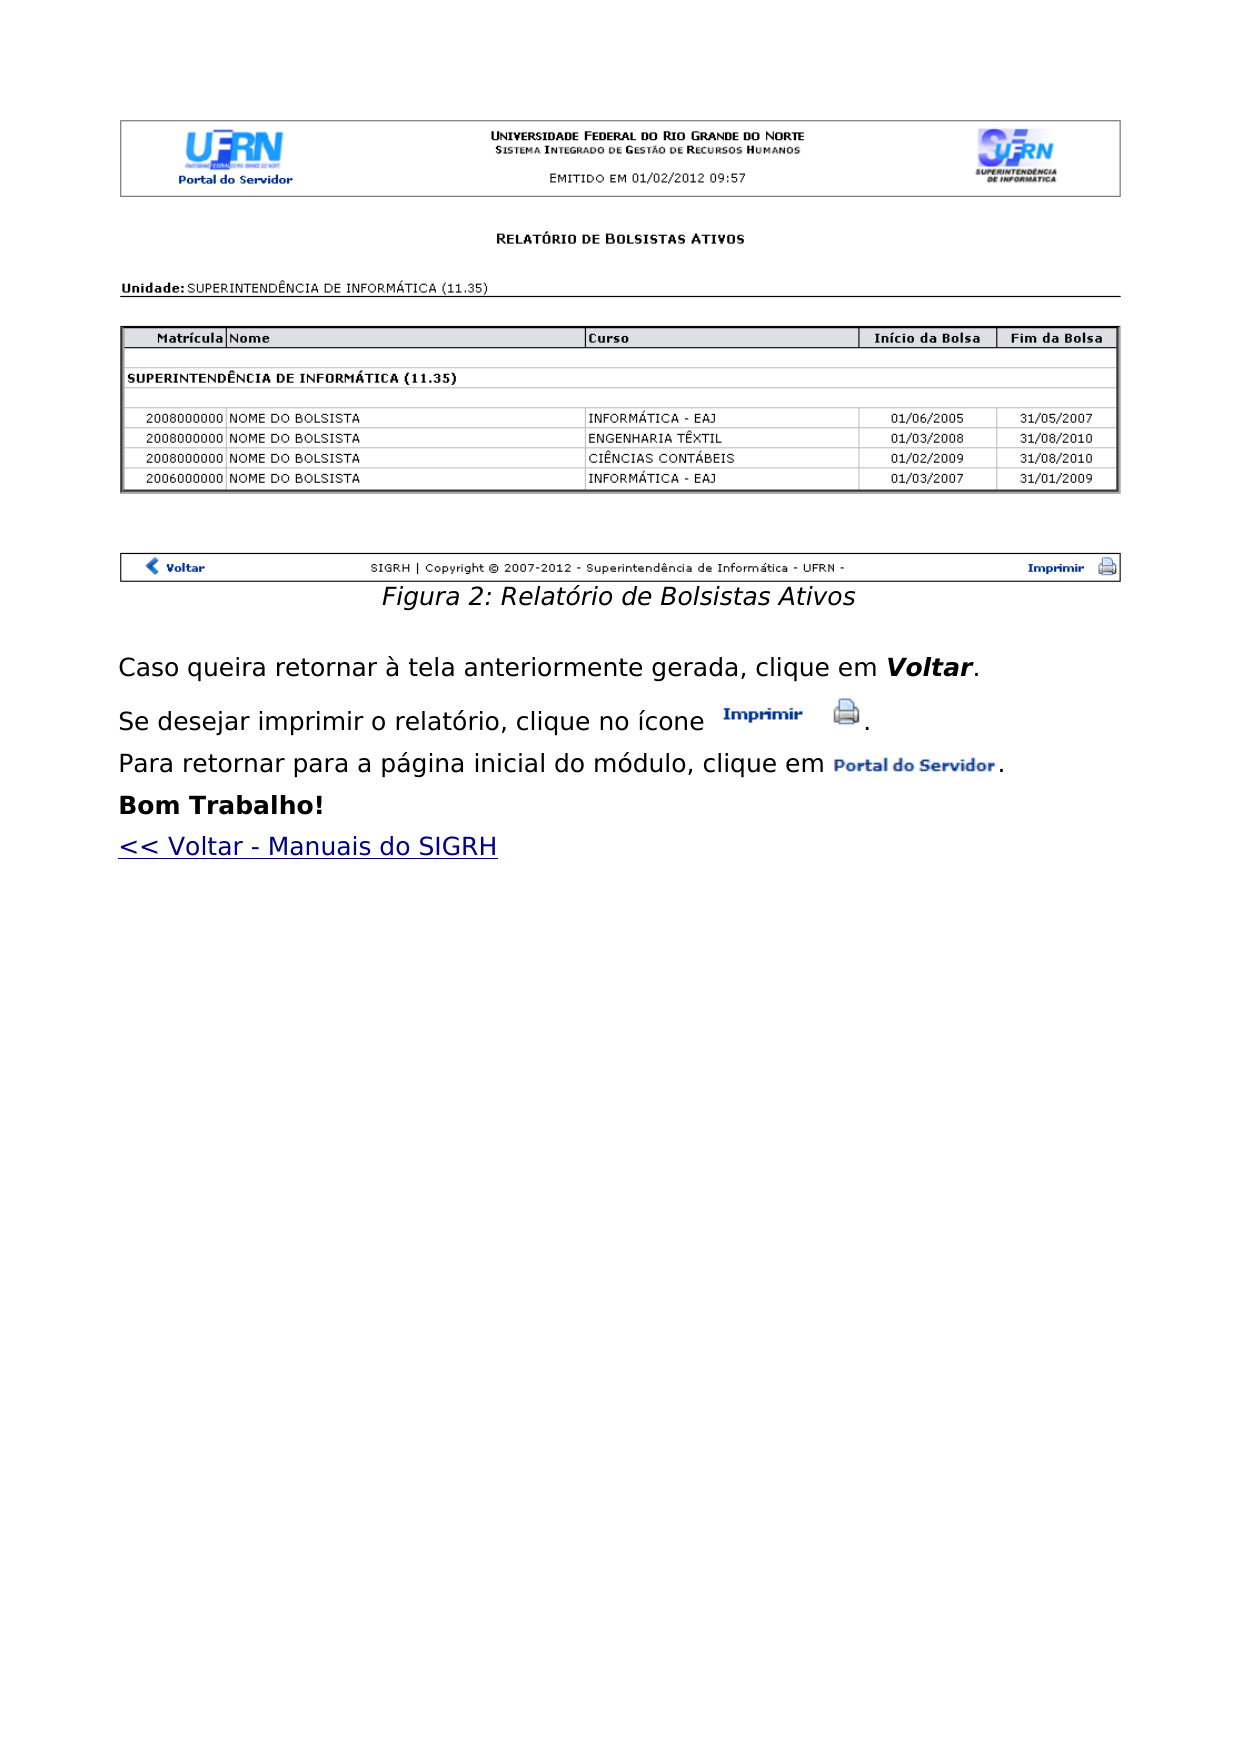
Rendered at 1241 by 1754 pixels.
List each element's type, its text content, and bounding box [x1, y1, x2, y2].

text << Voltar - Manuais do SIGRH [118, 832, 1122, 862]
text Figura 2: Relatório de Bolsistas Ativos [118, 583, 1122, 611]
text Se desejar imprimir o relatório, clique no ícone . [118, 695, 1122, 737]
picture [833, 755, 998, 773]
picture [713, 694, 863, 731]
text Para retornar para a página inicial do módulo, clique em . [118, 749, 1122, 778]
text Caso queira retornar à tela anteriormente gerada, clique em Voltar. [118, 653, 1122, 682]
text Bom Trabalho! [118, 791, 1122, 820]
picture [118, 118, 1123, 583]
